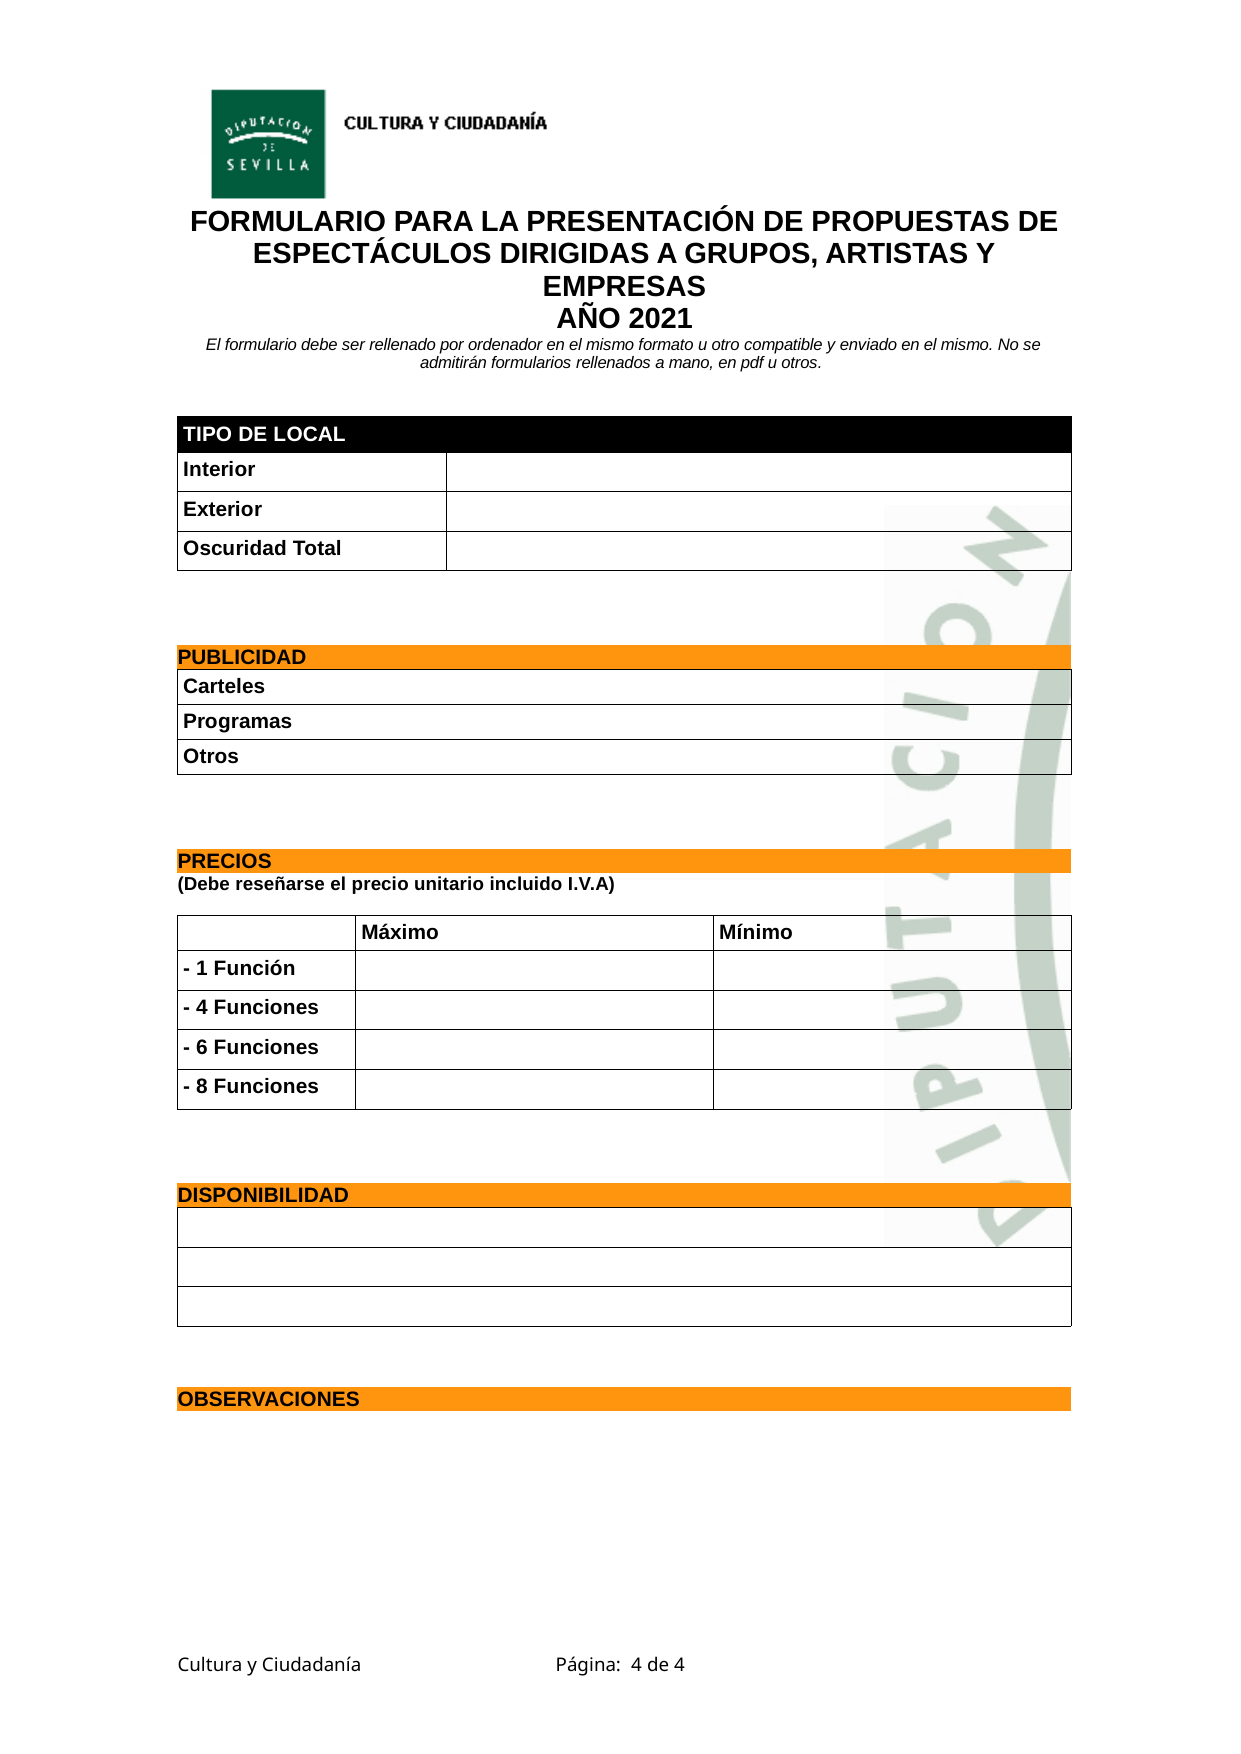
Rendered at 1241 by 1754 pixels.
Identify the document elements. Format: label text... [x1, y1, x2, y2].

table_cell [356, 951, 713, 990]
table_cell - 6 Funciones [178, 1030, 355, 1069]
table_cell - 4 Funciones [178, 991, 355, 1029]
table_cell Oscuridad Total [178, 532, 446, 570]
table_cell [714, 951, 1071, 990]
table_header [447, 453, 1071, 491]
table_header Carteles [178, 670, 346, 704]
text DISPONIBILIDAD [177, 1183, 1071, 1207]
table_header Máximo [356, 916, 713, 950]
table_cell Programas [178, 705, 346, 739]
table_header TIPO DE LOCAL [178, 417, 1071, 451]
table_cell Otros [178, 740, 346, 774]
picture [884, 1110, 1071, 1183]
table_cell [356, 991, 713, 1029]
table_cell [356, 1030, 713, 1069]
table_cell [714, 991, 1071, 1029]
table_header [178, 916, 355, 950]
table_cell [714, 1070, 1071, 1108]
table_cell [447, 492, 1071, 531]
text PRECIOS [177, 849, 1071, 873]
table_header Interior [178, 453, 446, 491]
table_cell [356, 1070, 713, 1108]
text (Debe reseñarse el precio unitario incluido I.V.A) [177, 873, 1071, 894]
table_header Mínimo [714, 916, 1071, 950]
table_cell [447, 532, 1071, 570]
table_cell Exterior [178, 492, 446, 531]
picture [884, 894, 1071, 915]
table_cell - 1 Función [178, 951, 355, 990]
text PUBLICIDAD [177, 645, 1071, 669]
table_header [346, 670, 1071, 704]
picture [884, 571, 1071, 645]
table_cell [178, 1287, 1071, 1326]
table_header [178, 1208, 1071, 1247]
table_cell [178, 1248, 1071, 1286]
table_cell [346, 705, 1071, 739]
table_cell [714, 1030, 1071, 1069]
table_cell [346, 740, 1071, 774]
picture [884, 775, 1071, 849]
text OBSERVACIONES [177, 1387, 1071, 1411]
picture [201, 87, 572, 205]
table_cell - 8 Funciones [178, 1070, 355, 1108]
